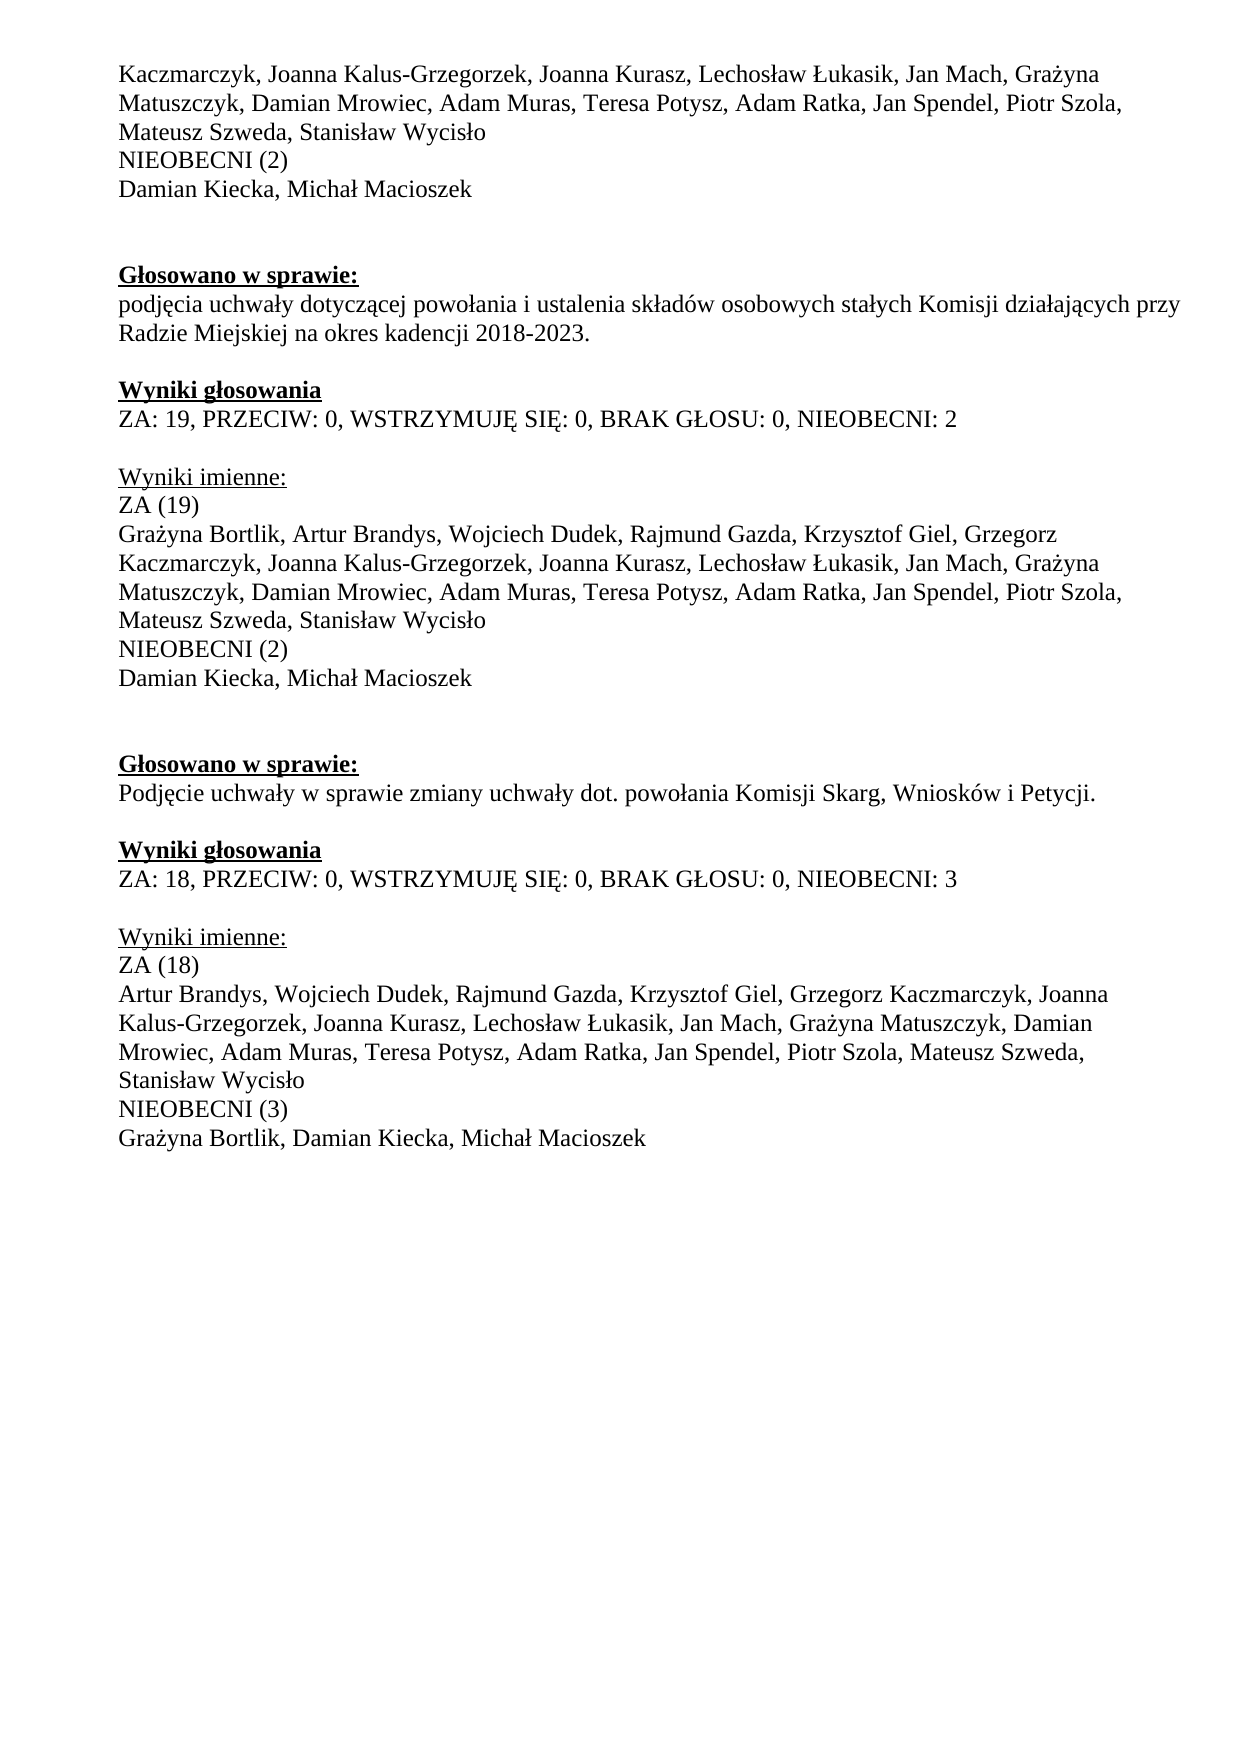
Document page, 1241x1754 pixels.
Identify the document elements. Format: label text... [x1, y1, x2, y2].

text Kaczmarczyk, Joanna Kalus-Grzegorzek, Joanna Kurasz, Lechosław Łukasik, Jan Mach, Grażyna Matuszczyk, Damian Mrowiec, Adam Muras, Teresa Potysz, Adam Ratka, Jan Spendel, Piotr Szola, Mateusz Szweda, Stanisław Wycisło NIEOBECNI (2) Damian Kiecka, Michał Macioszek Głosowano w sprawie: podjęcia uchwały dotyczącej powołania i ustalenia składów osobowych stałych Komisji działających przy Radzie Miejskiej na okres kadencji 2018-2023. Wyniki głosowania ZA: 19, PRZECIW: 0, WSTRZYMUJĘ SIĘ: 0, BRAK GŁOSU: 0, NIEOBECNI: 2 Wyniki imienne: ZA (19) Grażyna Bortlik, Artur Brandys, Wojciech Dudek, Rajmund Gazda, Krzysztof Giel, Grzegorz Kaczmarczyk, Joanna Kalus-Grzegorzek, Joanna Kurasz, Lechosław Łukasik, Jan Mach, Grażyna Matuszczyk, Damian Mrowiec, Adam Muras, Teresa Potysz, Adam Ratka, Jan Spendel, Piotr Szola, Mateusz Szweda, Stanisław Wycisło NIEOBECNI (2) Damian Kiecka, Michał Macioszek Głosowano w sprawie: Podjęcie uchwały w sprawie zmiany uchwały dot. powołania Komisji Skarg, Wniosków i Petycji. Wyniki głosowania ZA: 18, PRZECIW: 0, WSTRZYMUJĘ SIĘ: 0, BRAK GŁOSU: 0, NIEOBECNI: 3 Wyniki imienne: ZA (18) Artur Brandys, Wojciech Dudek, Rajmund Gazda, Krzysztof Giel, Grzegorz Kaczmarczyk, Joanna Kalus-Grzegorzek, Joanna Kurasz, Lechosław Łukasik, Jan Mach, Grażyna Matuszczyk, Damian Mrowiec, Adam Muras, Teresa Potysz, Adam Ratka, Jan Spendel, Piotr Szola, Mateusz Szweda, Stanisław Wycisło NIEOBECNI (3) Grażyna Bortlik, Damian Kiecka, Michał Macioszek [118, 59, 1181, 1180]
